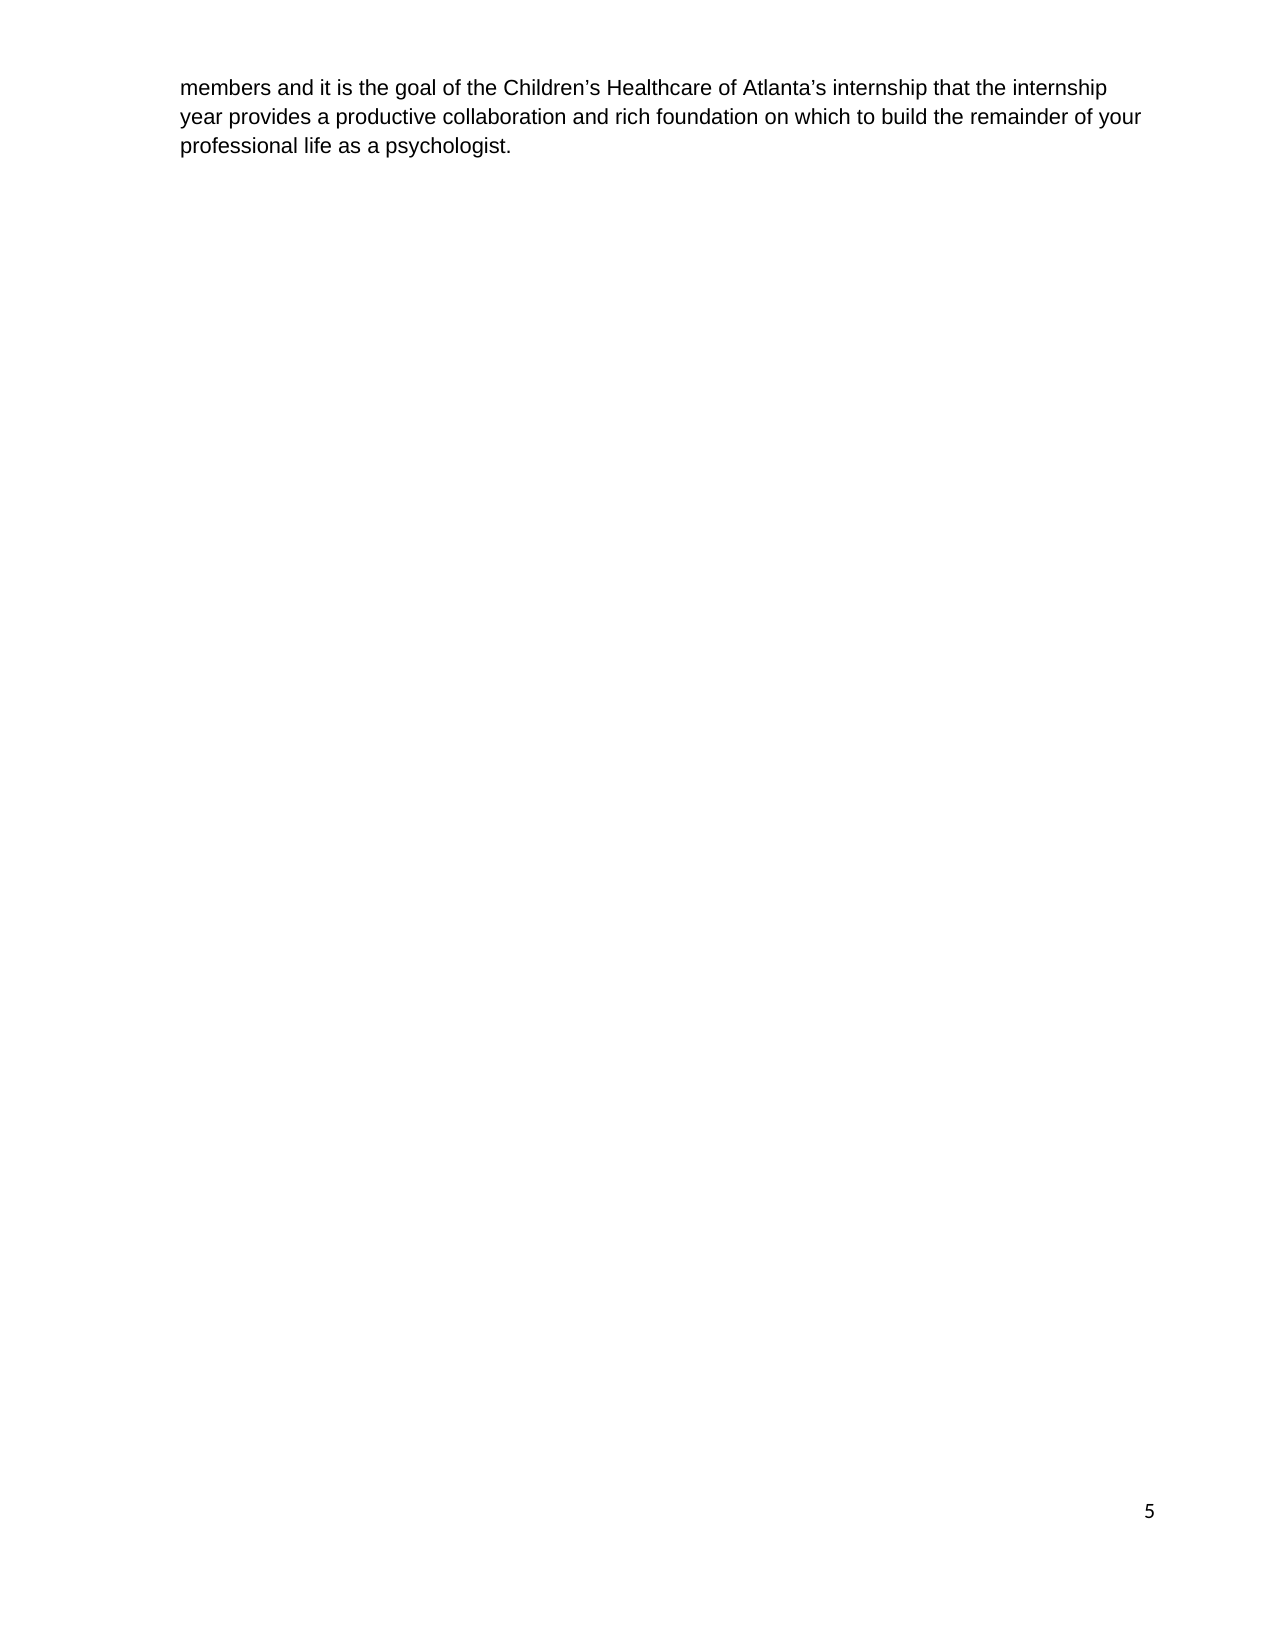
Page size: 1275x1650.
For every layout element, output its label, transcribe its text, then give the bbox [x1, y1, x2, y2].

text members and it is the goal of the Children’s Healthcare of Atlanta’s internship that the internship year provides a productive collaboration and rich foundation on which to build the remainder of your professional life as a psychologist. [180, 75, 1155, 158]
